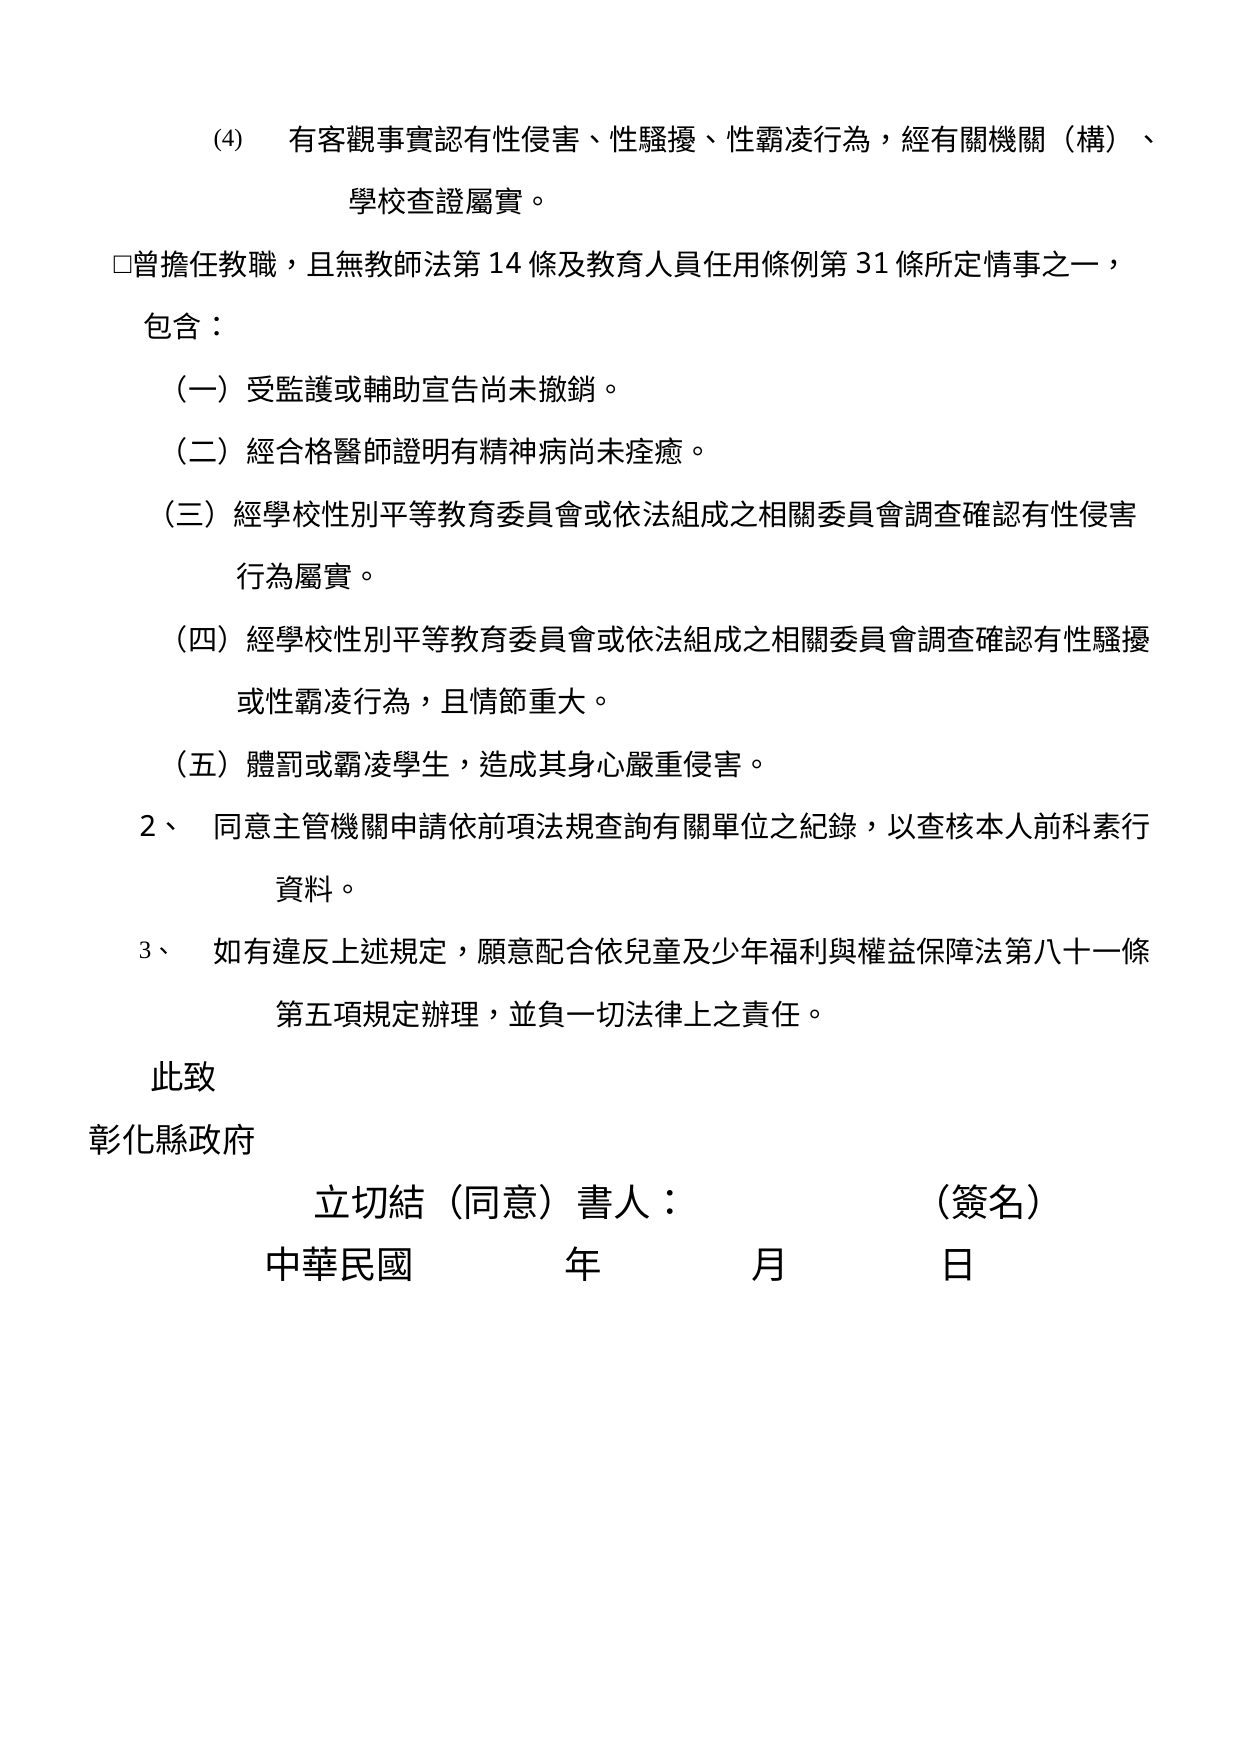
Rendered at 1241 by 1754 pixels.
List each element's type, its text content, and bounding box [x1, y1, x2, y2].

text 此致 [150, 1033, 1152, 1096]
text （一）受監護或輔助宣告尚未撤銷。 [89, 346, 1152, 408]
list 有客觀事實認有性侵害、性騷擾、性霸凌行為，經有關機關（構）、學校查證屬實。 [213, 96, 1152, 221]
text 立切結（同意）書人： （簽名） [89, 1158, 1152, 1221]
list 同意主管機關申請依前項法規查詢有關單位之紀錄，以查核本人前科素行資料。 [139, 783, 1152, 908]
text □曾擔任教職，且無教師法第14條及教育人員任用條例第31條所定情事之一，包含： [114, 221, 1152, 346]
text （三）經學校性別平等教育委員會或依法組成之相關委員會調查確認有性侵害行為屬實。 [146, 471, 1152, 596]
text （二）經合格醫師證明有精神病尚未痊癒。 [89, 408, 1152, 471]
list 如有違反上述規定，願意配合依兒童及少年福利與權益保障法第八十一條第五項規定辦理，並負一切法律上之責任。 [139, 908, 1152, 1033]
text （五）體罰或霸凌學生，造成其身心嚴重侵害。 [89, 721, 1152, 783]
text （四）經學校性別平等教育委員會或依法組成之相關委員會調查確認有性騷擾或性霸凌行為，且情節重大。 [89, 596, 1152, 721]
text 中華民國 年 月 日 [89, 1221, 1152, 1283]
text 彰化縣政府 [89, 1096, 1152, 1158]
